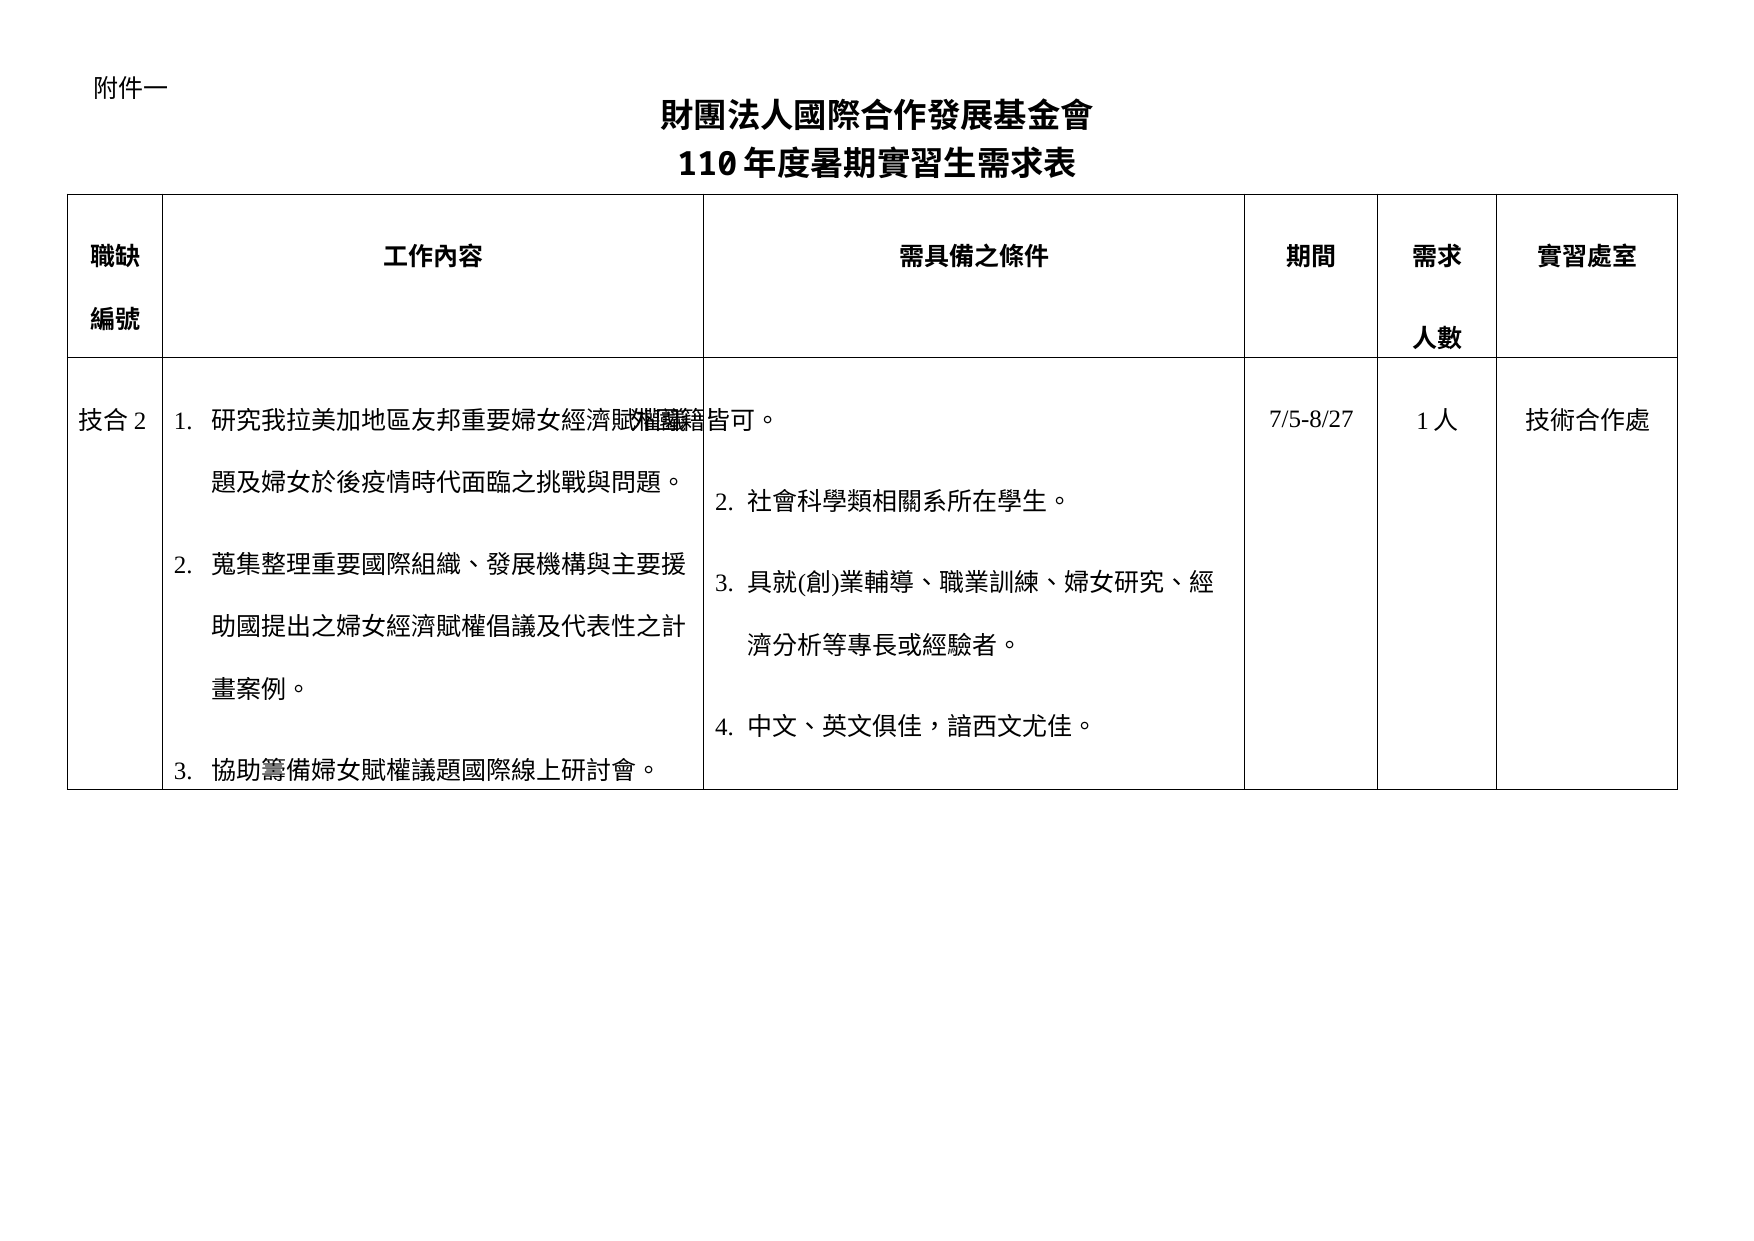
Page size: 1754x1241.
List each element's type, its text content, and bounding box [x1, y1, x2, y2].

table_cell 本國籍/外國籍皆可。 社會科學類相關系所在學生。 具就(創)業輔導、職業訓練、婦女研究、經濟分析等專長或經驗者。 中文、英文俱佳，諳西文尤佳。 [704, 358, 1244, 789]
table_cell 7/5-8/27 [1245, 358, 1377, 789]
table_header 職缺編號 [68, 195, 162, 357]
table_cell 技術合作處 [1497, 358, 1677, 789]
table_header 需求 人數 [1378, 195, 1496, 357]
table_header 工作內容 [163, 195, 703, 357]
table_cell [1678, 357, 1683, 789]
table_header [1678, 194, 1683, 357]
table_header 期間 [1245, 195, 1377, 357]
table_header 實習處室 [1497, 195, 1677, 357]
table_cell 研究我拉美加地區友邦重要婦女經濟賦權議題及婦女於後疫情時代面臨之挑戰與問題。 蒐集整理重要國際組織、發展機構與主要援助國提出之婦女經濟賦權倡議及代表性之計畫案例。 協助籌備婦女賦權議題國際線上研討會。 [163, 358, 703, 789]
table_header 職缺編號 [79, 61, 254, 116]
table_header 需具備之條件 [704, 195, 1244, 357]
table_cell 技合2 [68, 358, 162, 789]
table_cell 1人 [1378, 358, 1496, 789]
